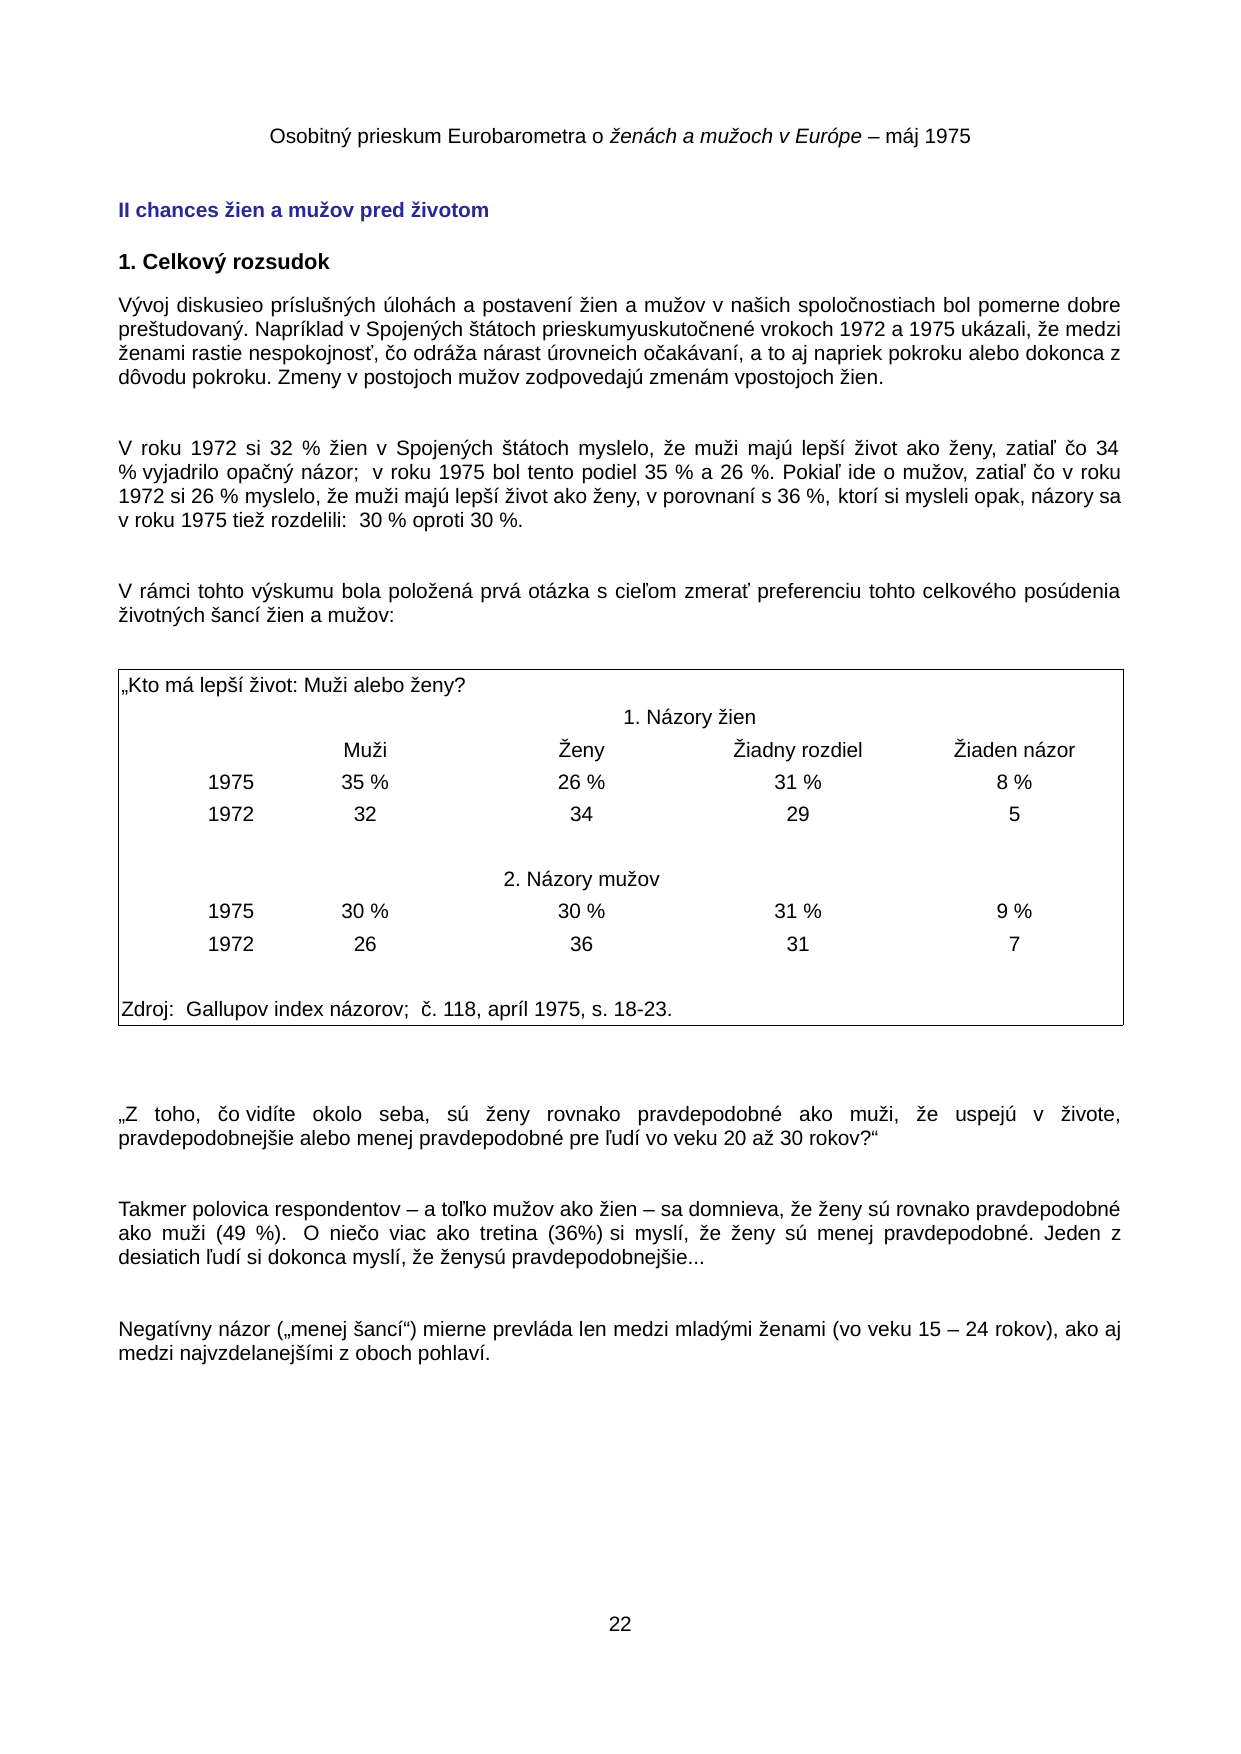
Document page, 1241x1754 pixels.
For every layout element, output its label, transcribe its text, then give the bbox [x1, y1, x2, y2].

text V rámci tohto výskumu bola položená prvá otázka s cieľom zmerať preferenciu tohto celkového posúdenia životných šancí žien a mužov: [118, 579, 1122, 627]
table_cell Zdroj: Gallupov index názorov; č. 118, apríl 1975, s. 18-23. [119, 993, 1123, 1025]
table_cell [119, 830, 257, 863]
table_cell 35 % [257, 766, 473, 798]
subtitle 1. Celkový rozsudok [118, 249, 1122, 274]
table_cell Žiadny rozdiel [690, 733, 906, 766]
table_cell [257, 830, 473, 863]
subtitle II chances žien a mužov pred životom [118, 198, 1122, 222]
table_cell 31 % [690, 766, 906, 798]
table_cell 9 % [906, 895, 1123, 928]
table_cell 1975 [119, 766, 257, 798]
table_cell 8 % [906, 766, 1123, 798]
table_cell 1972 [119, 798, 257, 830]
table_cell [906, 960, 1123, 992]
table_cell Žiaden názor [906, 733, 1123, 766]
table_cell 32 [257, 798, 473, 830]
table_cell 7 [906, 928, 1123, 960]
table_cell Muži [257, 733, 473, 766]
table_cell 1. Názory žien [257, 701, 1123, 733]
table_cell [119, 701, 257, 733]
table_cell 2. Názory mužov [257, 863, 906, 895]
table_cell 30 % [473, 895, 690, 928]
table_cell [119, 733, 257, 766]
table_cell [906, 863, 1123, 895]
text Vývoj diskusieo príslušných úlohách a postavení žien a mužov v našich spoločnostiach bol pomerne dobre preštudovaný. Napríklad v Spojených štátoch prieskumyuskutočnené vrokoch 1972 a 1975 ukázali, že medzi ženami rastie nespokojnosť, čo odráža nárast úrovneich očakávaní, a to aj napriek pokroku alebo dokonca z dôvodu pokroku. Zmeny v postojoch mužov zodpovedajú zmenám vpostojoch žien. [118, 293, 1122, 389]
table_cell 26 [257, 928, 473, 960]
table_cell [119, 960, 257, 992]
text Takmer polovica respondentov – a toľko mužov ako žien – sa domnieva, že ženy sú rovnako pravdepodobné ako muži (49 %). O niečo viac ako tretina (36%) si myslí, že ženy sú menej pravdepodobné. Jeden z desiatich ľudí si dokonca myslí, že ženysú pravdepodobnejšie... [118, 1197, 1122, 1269]
table_cell [473, 830, 690, 863]
table_cell Ženy [473, 733, 690, 766]
table_cell [473, 960, 690, 992]
table_cell [690, 960, 906, 992]
table_header „Kto má lepší život: Muži alebo ženy? [119, 670, 1123, 701]
table_cell 36 [473, 928, 690, 960]
table_cell 30 % [257, 895, 473, 928]
table_cell 31 % [690, 895, 906, 928]
table_cell 29 [690, 798, 906, 830]
table_cell [906, 830, 1123, 863]
table_cell 1975 [119, 895, 257, 928]
table_cell 26 % [473, 766, 690, 798]
table_cell 1972 [119, 928, 257, 960]
table_cell 34 [473, 798, 690, 830]
text V roku 1972 si 32 % žien v Spojených štátoch myslelo, že muži majú lepší život ako ženy, zatiaľ čo 34 % vyjadrilo opačný názor; v roku 1975 bol tento podiel 35 % a 26 %. Pokiaľ ide o mužov, zatiaľ čo v roku 1972 si 26 % myslelo, že muži majú lepší život ako ženy, v porovnaní s 36 %, ktorí si mysleli opak, názory sa v roku 1975 tiež rozdelili: 30 % oproti 30 %. [118, 436, 1122, 532]
text „Z toho, čo vidíte okolo seba, sú ženy rovnako pravdepodobné ako muži, že uspejú v živote, pravdepodobnejšie alebo menej pravdepodobné pre ľudí vo veku 20 až 30 rokov?“ [118, 1102, 1122, 1150]
table_cell 31 [690, 928, 906, 960]
text Negatívny názor („menej šancí“) mierne prevláda len medzi mladými ženami (vo veku 15 – 24 rokov), ako aj medzi najvzdelanejšími z oboch pohlaví. [118, 1316, 1122, 1364]
table_cell [690, 830, 906, 863]
table_cell [257, 960, 473, 992]
table_cell [119, 863, 257, 895]
table_cell 5 [906, 798, 1123, 830]
